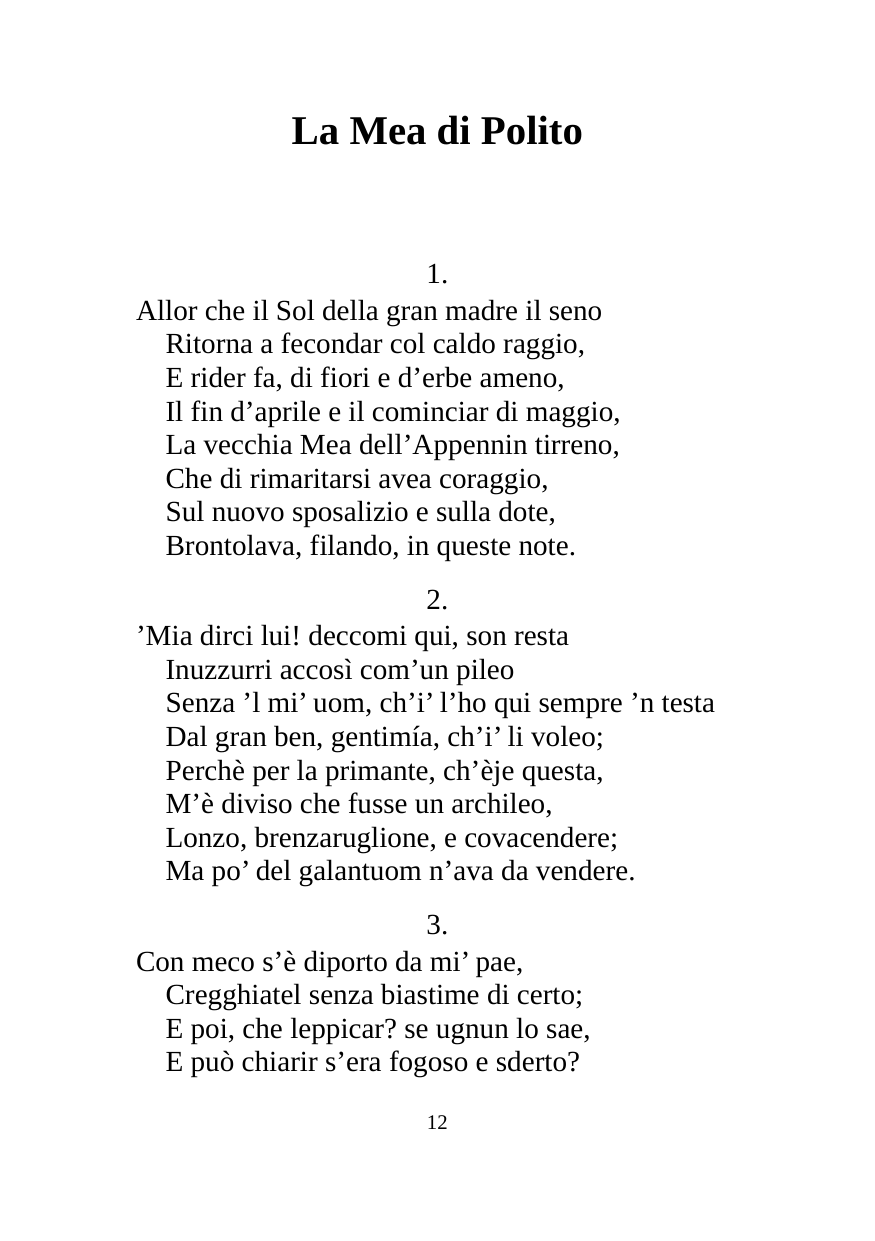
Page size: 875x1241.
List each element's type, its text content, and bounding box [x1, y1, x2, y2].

text ’Mia dirci lui! deccomi qui, son resta Inuzzurri accosì com’un pileo Senza ’l mi’ uom, ch’i’ l’ho qui sempre ’n testa Dal gran ben, gentimía, ch’i’ li voleo; Perchè per la primante, ch’èje questa, M’è diviso che fusse un archileo, Lonzo, brenzaruglione, e covacendere; Ma po’ del galantuom n’ava da vendere. [136, 618, 768, 887]
text Con meco s’è diporto da mi’ pae, Cregghiatel senza biastime di certo; E poi, che leppicar? se ugnun lo sae, E può chiarir s’era fogoso e sderto? [136, 944, 768, 1078]
subtitle La Mea di Polito [106, 106, 768, 153]
text Allor che il Sol della gran madre il seno Ritorna a fecondar col caldo raggio, E rider fa, di fiori e d’erbe ameno, Il fin d’aprile e il cominciar di maggio, La vecchia Mea dell’Appennin tirreno, Che di rimaritarsi avea coraggio, Sul nuovo sposalizio e sulla dote, Brontolava, filando, in queste note. [136, 293, 768, 561]
text 2. [106, 582, 768, 616]
text 1. [106, 257, 768, 290]
text 3. [106, 907, 768, 941]
